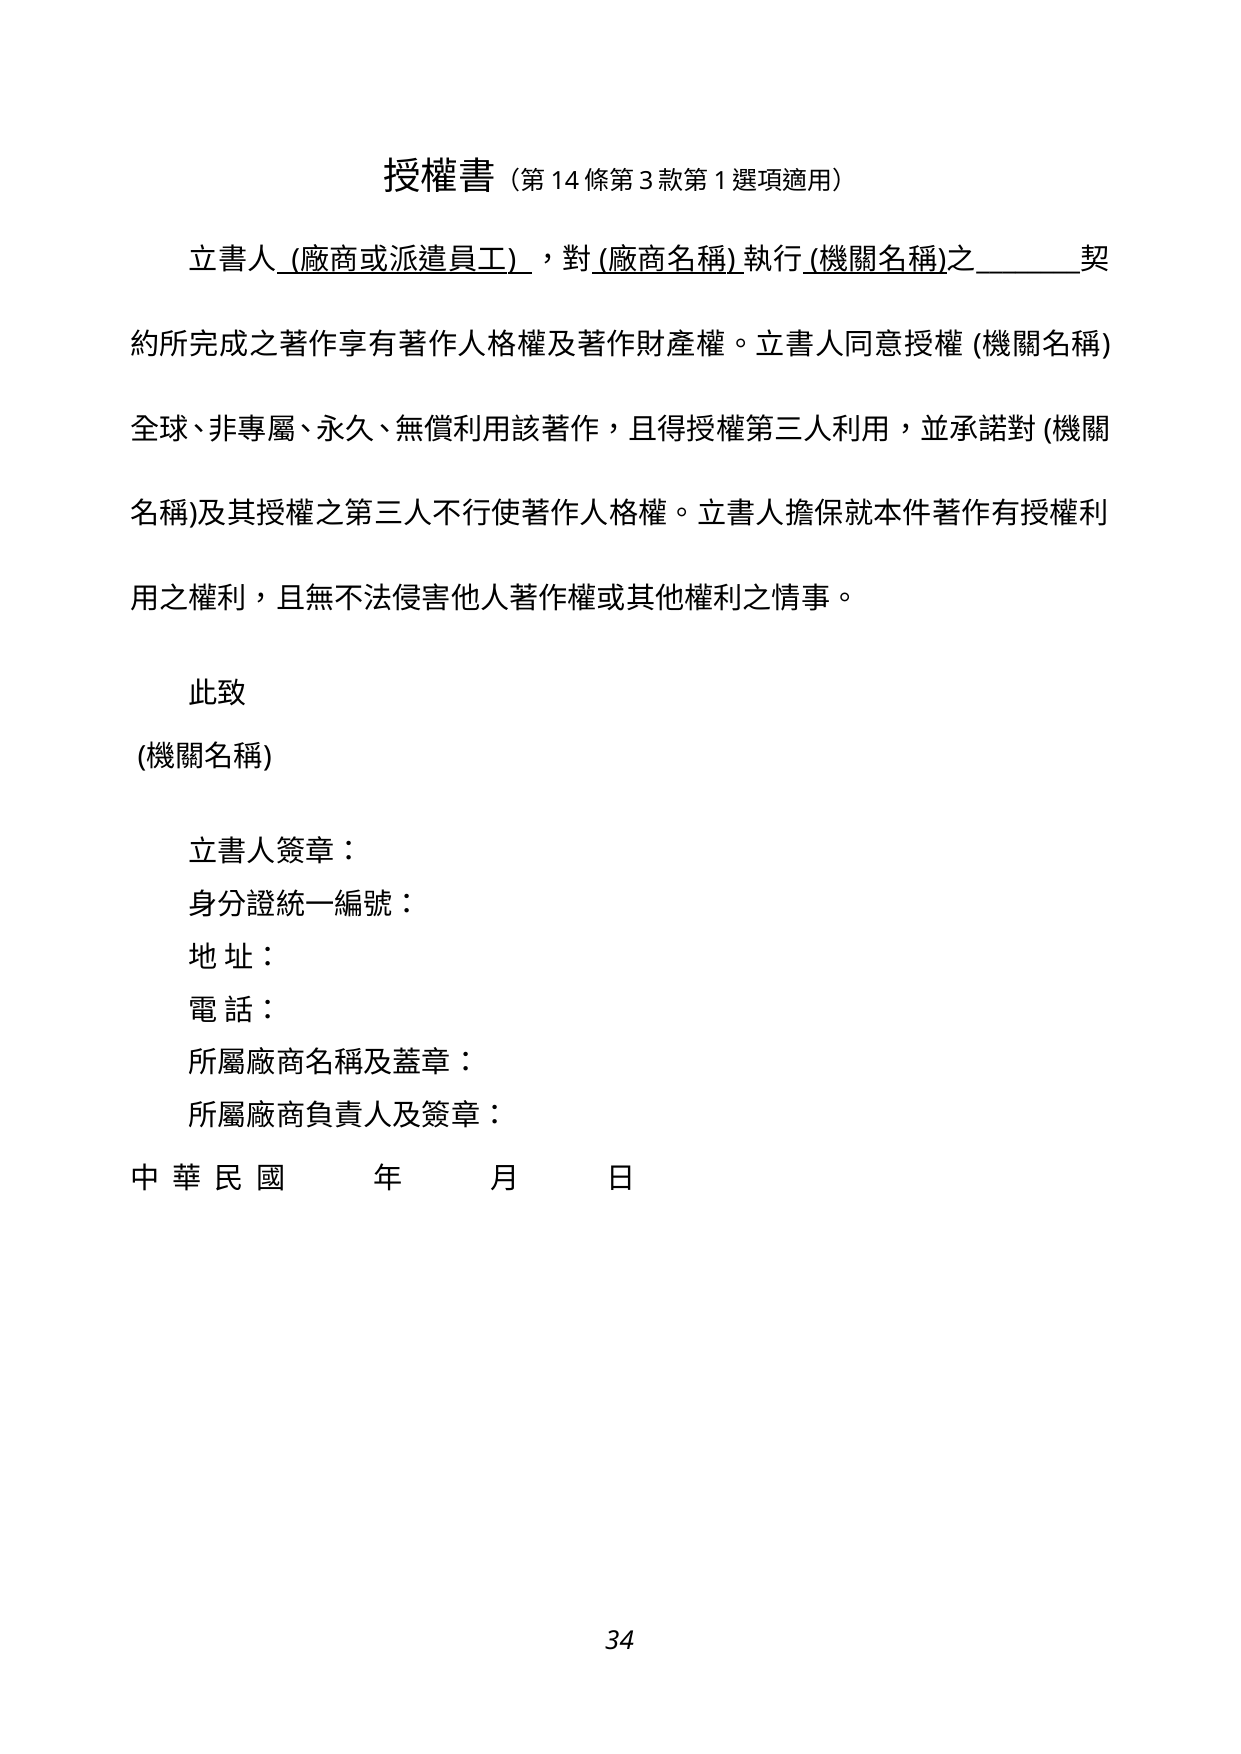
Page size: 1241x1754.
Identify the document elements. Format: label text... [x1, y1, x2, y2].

text 立書人 (廠商或派遣員工) ，對 (廠商名稱) 執行 (機關名稱)之________契約所完成之著作享有著作人格權及著作財產權。立書人同意授權 (機關名稱) 全球、非專屬、永久、無償利用該著作，且得授權第三人利用，並承諾對 (機關名稱)及其授權之第三人不行使著作人格權。立書人擔保就本件著作有授權利用之權利，且無不法侵害他人著作權或其他權利之情事。 [130, 236, 1110, 617]
text 電 話： [130, 986, 1110, 1028]
text (機關名稱) [130, 733, 1110, 775]
text 地 址： [130, 933, 1110, 976]
text 所屬廠商名稱及蓋章： [130, 1039, 1110, 1081]
text 授權書（第14條第3款第1選項適用） [130, 146, 1110, 201]
text 中 華 民 國 年 月 日 [130, 1155, 1110, 1197]
text 身分證統一編號： [130, 881, 1110, 923]
text 此致 [130, 670, 1110, 712]
text 所屬廠商負責人及簽章： [130, 1092, 1110, 1134]
text 立書人簽章： [130, 828, 1110, 870]
